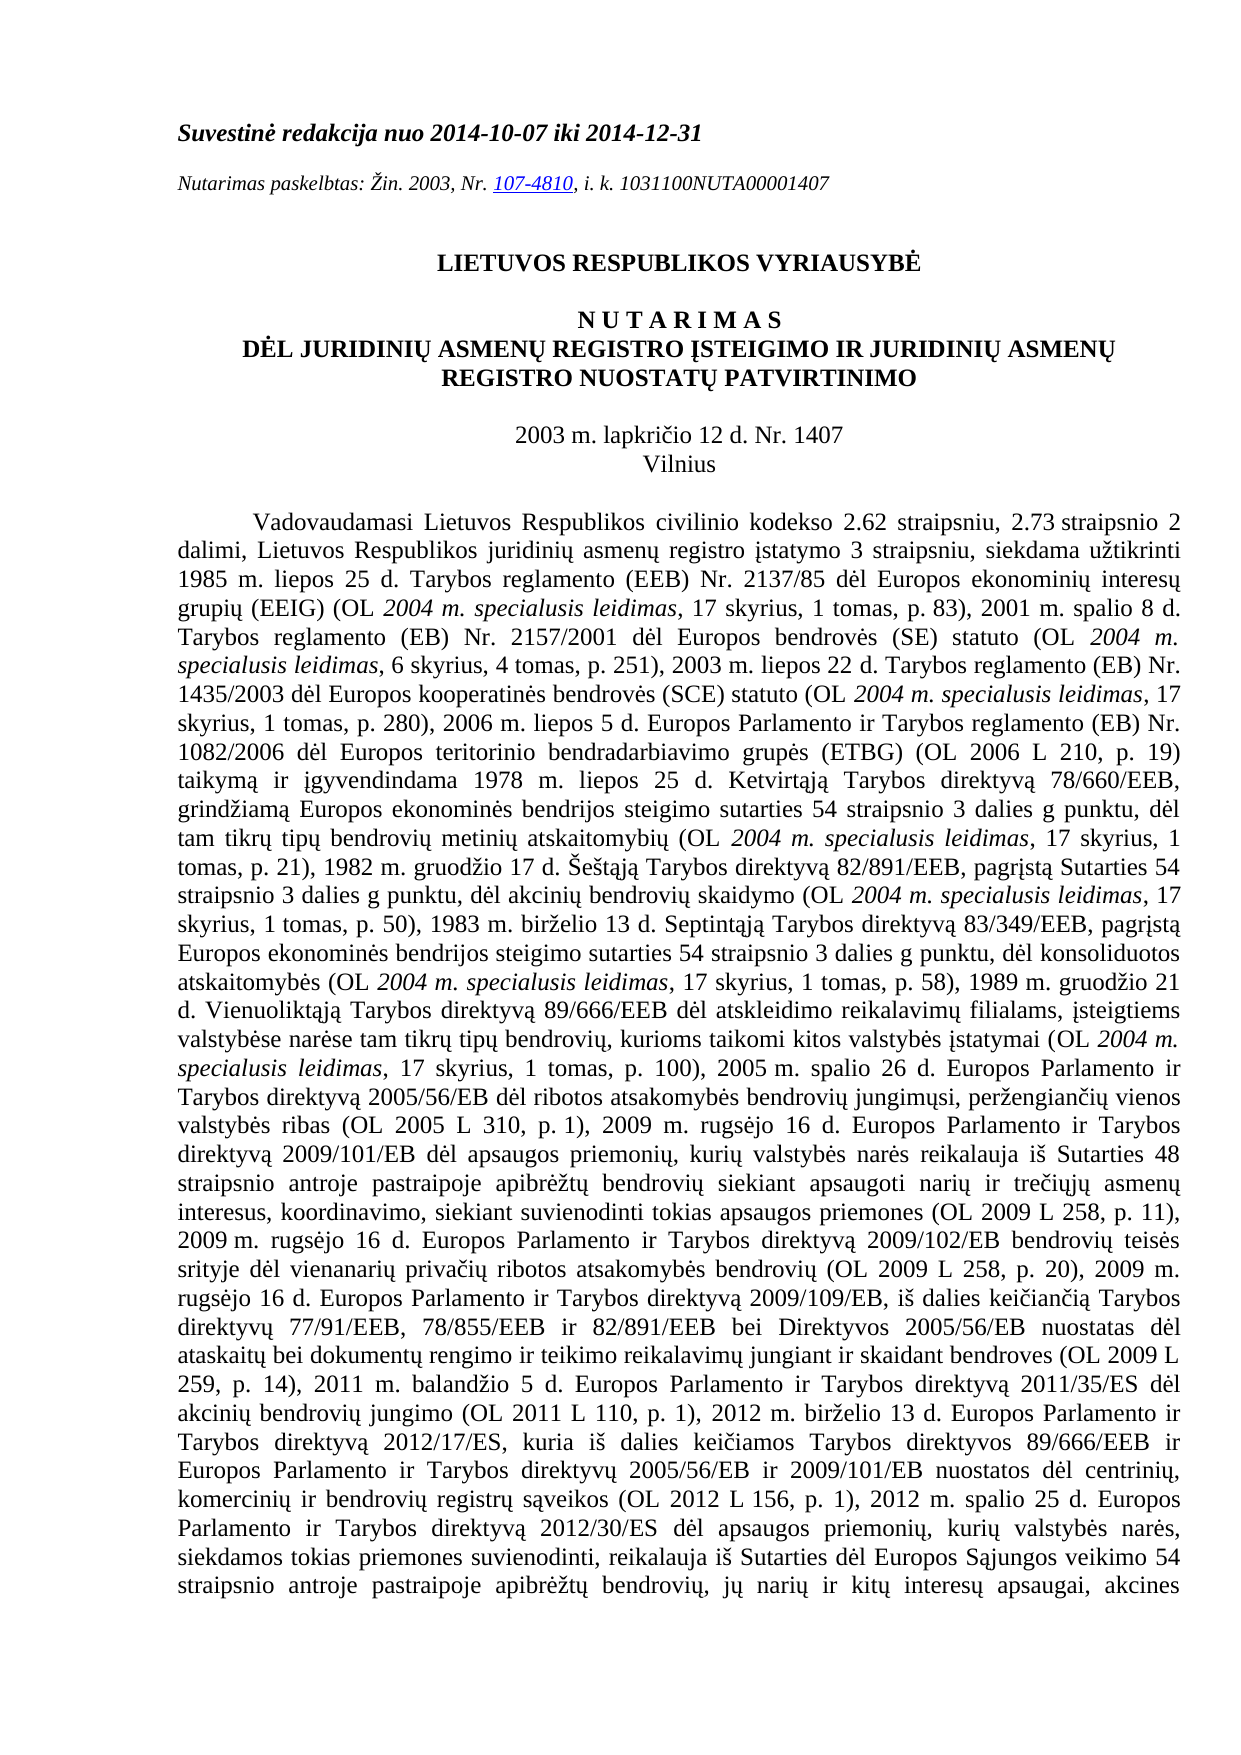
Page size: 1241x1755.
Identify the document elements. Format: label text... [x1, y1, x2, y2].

text N U T A R I M A S [177, 305, 1181, 334]
text DĖL JURIDINIŲ ASMENŲ REGISTRO ĮSTEIGIMO IR JURIDINIŲ ASMENŲ REGISTRO NUOSTATŲ PATVIRTINIMO [177, 334, 1181, 392]
text 2003 m. lapkričio 12 d. Nr. 1407 [177, 420, 1181, 449]
text Nutarimas paskelbtas: Žin. 2003, Nr. 107-4810, i. k. 1031100NUTA00001407 [177, 171, 1181, 195]
text Suvestinė redakcija nuo 2014-10-07 iki 2014-12-31 [177, 118, 1181, 147]
text LIETUVOS RESPUBLIKOS VYRIAUSYBĖ [177, 248, 1181, 277]
text Vilnius [177, 449, 1181, 478]
text Vadovaudamasi Lietuvos Respublikos civilinio kodekso 2.62 straipsniu, 2.73 straipsnio 2 dalimi, Lietuvos Respublikos juridinių asmenų registro įstatymo 3 straipsniu, siekdama užtikrinti 1985 m. liepos 25 d. Tarybos reglamento (EEB) Nr. 2137/85 dėl Europos ekonominių interesų grupių (EEIG) (OL 2004 m. specialusis leidimas, 17 skyrius, 1 tomas, p. 83), 2001 m. spalio 8 d. Tarybos reglamento (EB) Nr. 2157/2001 dėl Europos bendrovės (SE) statuto (OL 2004 m. specialusis leidimas, 6 skyrius, 4 tomas, p. 251), 2003 m. liepos 22 d. Tarybos reglamento (EB) Nr. 1435/2003 dėl Europos kooperatinės bendrovės (SCE) statuto (OL 2004 m. specialusis leidimas, 17 skyrius, 1 tomas, p. 280), 2006 m. liepos 5 d. Europos Parlamento ir Tarybos reglamento (EB) Nr. 1082/2006 dėl Europos teritorinio bendradarbiavimo grupės (ETBG) (OL 2006 L 210, p. 19) taikymą ir įgyvendindama 1978 m. liepos 25 d. Ketvirtąją Tarybos direktyvą 78/660/EEB, grindžiamą Europos ekonominės bendrijos steigimo sutarties 54 straipsnio 3 dalies g punktu, dėl tam tikrų tipų bendrovių metinių atskaitomybių (OL 2004 m. specialusis leidimas, 17 skyrius, 1 tomas, p. 21), 1982 m. gruodžio 17 d. Šeštąją Tarybos direktyvą 82/891/EEB, pagrįstą Sutarties 54 straipsnio 3 dalies g punktu, dėl akcinių bendrovių skaidymo (OL 2004 m. specialusis leidimas, 17 skyrius, 1 tomas, p. 50), 1983 m. birželio 13 d. Septintąją Tarybos direktyvą 83/349/EEB, pagrįstą Europos ekonominės bendrijos steigimo sutarties 54 straipsnio 3 dalies g punktu, dėl konsoliduotos atskaitomybės (OL 2004 m. specialusis leidimas, 17 skyrius, 1 tomas, p. 58), 1989 m. gruodžio 21 d. Vienuoliktąją Tarybos direktyvą 89/666/EEB dėl atskleidimo reikalavimų filialams, įsteigtiems valstybėse narėse tam tikrų tipų bendrovių, kurioms taikomi kitos valstybės įstatymai (OL 2004 m. specialusis leidimas, 17 skyrius, 1 tomas, p. 100), 2005 m. spalio 26 d. Europos Parlamento ir Tarybos direktyvą 2005/56/EB dėl ribotos atsakomybės bendrovių jungimųsi, peržengiančių vienos valstybės ribas (OL 2005 L 310, p. 1), 2009 m. rugsėjo 16 d. Europos Parlamento ir Tarybos direktyvą 2009/101/EB dėl apsaugos priemonių, kurių valstybės narės reikalauja iš Sutarties 48 straipsnio antroje pastraipoje apibrėžtų bendrovių siekiant apsaugoti narių ir trečiųjų asmenų interesus, koordinavimo, siekiant suvienodinti tokias apsaugos priemones (OL 2009 L 258, p. 11), 2009 m. rugsėjo 16 d. Europos Parlamento ir Tarybos direktyvą 2009/102/EB bendrovių teisės srityje dėl vienanarių privačių ribotos atsakomybės bendrovių (OL 2009 L 258, p. 20), 2009 m. rugsėjo 16 d. Europos Parlamento ir Tarybos direktyvą 2009/109/EB, iš dalies keičiančią Tarybos direktyvų 77/91/EEB, 78/855/EEB ir 82/891/EEB bei Direktyvos 2005/56/EB nuostatas dėl ataskaitų bei dokumentų rengimo ir teikimo reikalavimų jungiant ir skaidant bendroves (OL 2009 L 259, p. 14), 2011 m. balandžio 5 d. Europos Parlamento ir Tarybos direktyvą 2011/35/ES dėl akcinių bendrovių jungimo (OL 2011 L 110, p. 1), 2012 m. birželio 13 d. Europos Parlamento ir Tarybos direktyvą 2012/17/ES, kuria iš dalies keičiamos Tarybos direktyvos 89/666/EEB ir Europos Parlamento ir Tarybos direktyvų 2005/56/EB ir 2009/101/EB nuostatos dėl centrinių, komercinių ir bendrovių registrų sąveikos (OL 2012 L 156, p. 1), 2012 m. spalio 25 d. Europos Parlamento ir Tarybos direktyvą 2012/30/ES dėl apsaugos priemonių, kurių valstybės narės, siekdamos tokias priemones suvienodinti, reikalauja iš Sutarties dėl Europos Sąjungos veikimo 54 straipsnio antroje pastraipoje apibrėžtų bendrovių, jų narių ir kitų interesų apsaugai, akcines [177, 507, 1181, 1599]
